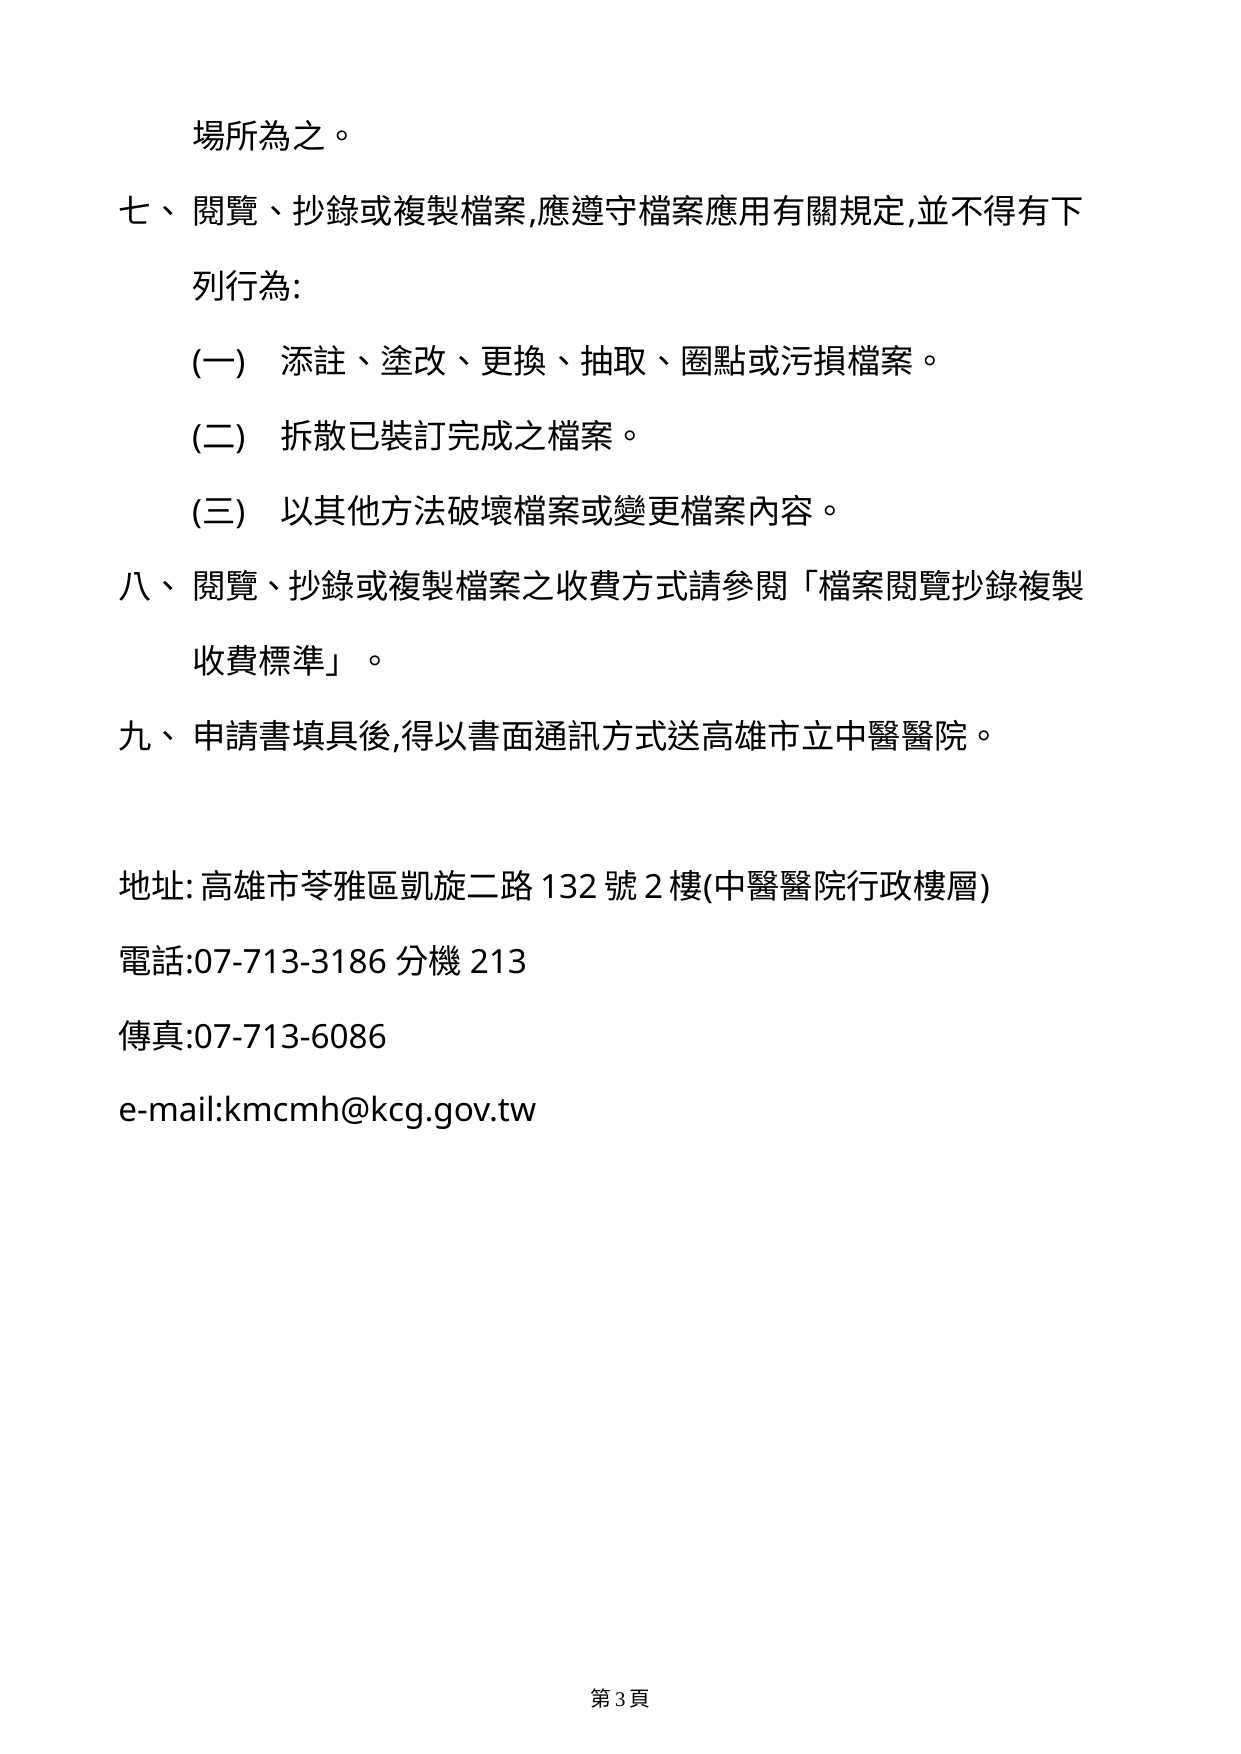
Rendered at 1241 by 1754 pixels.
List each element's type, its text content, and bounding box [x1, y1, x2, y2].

list 添註、塗改、更換、抽取、圈點或污損檔案。 [192, 321, 1084, 396]
text 電話:07-713-3186 分機 213 [118, 921, 1084, 996]
list 閱覽、抄錄或複製檔案,應遵守檔案應用有關規定,並不得有下列行為: [118, 171, 1084, 321]
text e-mail:kmcmh@kcg.gov.tw [118, 1071, 1084, 1146]
text 地址: 高雄市苓雅區凱旋二路132號2樓(中醫醫院行政樓層) [118, 846, 1084, 921]
list 申請書填具後,得以書面通訊方式送高雄市立中醫醫院。 [118, 696, 1084, 771]
list 拆散已裝訂完成之檔案。 [192, 396, 1084, 471]
list 閱覽、抄錄或複製檔案之收費方式請參閱「檔案閱覽抄錄複製收費標準」。 [118, 546, 1084, 696]
text 傳真:07-713-6086 [118, 996, 1084, 1071]
list 以其他方法破壞檔案或變更檔案內容。 [192, 471, 1084, 546]
list 場所為之。 [118, 96, 1084, 171]
